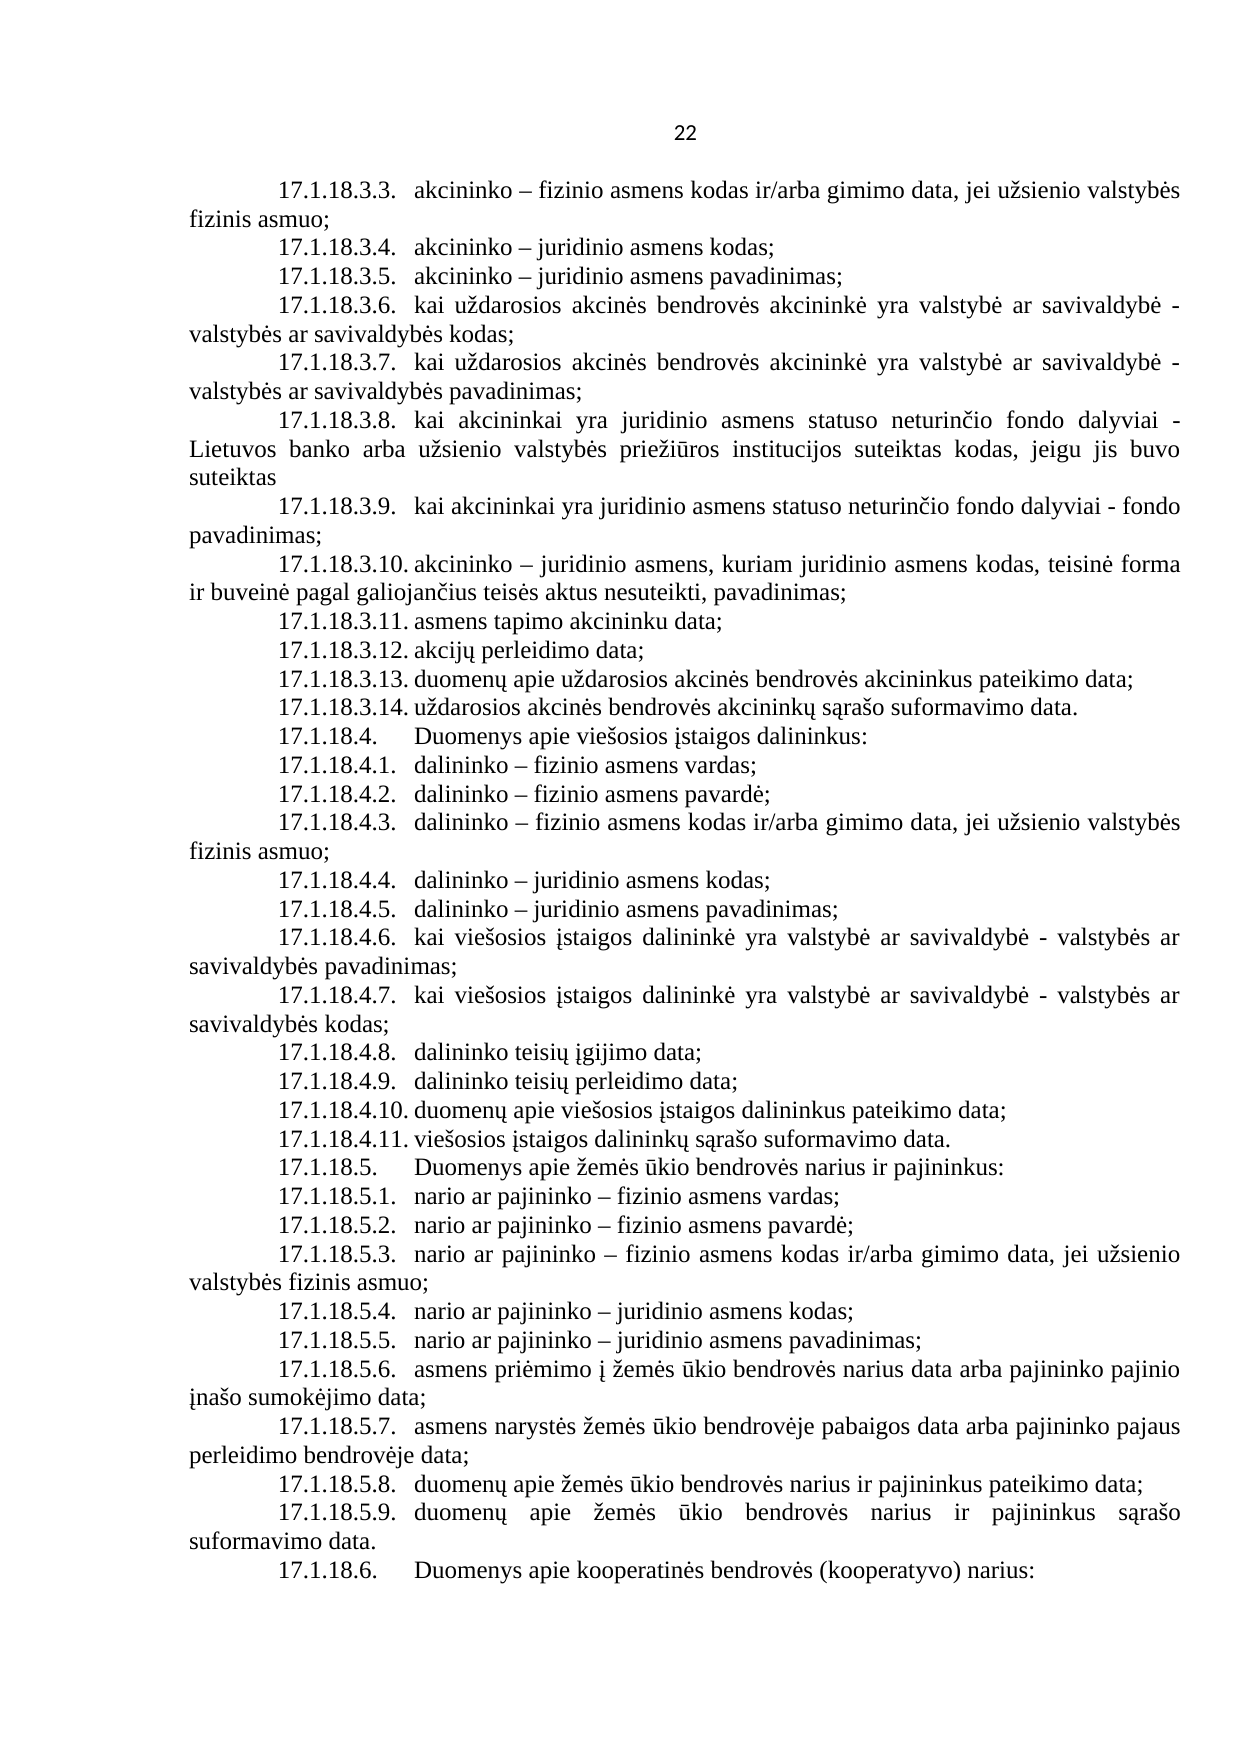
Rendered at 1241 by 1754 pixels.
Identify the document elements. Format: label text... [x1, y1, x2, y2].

text 17.1.18.4.2. dalininko – fizinio asmens pavardė; [189, 779, 1181, 807]
text 17.1.18.4.11. viešosios įstaigos dalininkų sąrašo suformavimo data. [189, 1124, 1181, 1152]
text 17.1.18.5.4. nario ar pajininko – juridinio asmens kodas; [189, 1296, 1181, 1325]
text 17.1.18.3.12. akcijų perleidimo data; [189, 635, 1181, 664]
text 17.1.18.3.6. kai uždarosios akcinės bendrovės akcininkė yra valstybė ar savivaldybė - valstybės ar savivaldybės kodas; [189, 290, 1181, 347]
text 17.1.18.5.2. nario ar pajininko – fizinio asmens pavardė; [189, 1210, 1181, 1239]
text 17.1.18.4.7. kai viešosios įstaigos dalininkė yra valstybė ar savivaldybė - valstybės ar savivaldybės kodas; [189, 980, 1181, 1037]
text 17.1.18.5.5. nario ar pajininko – juridinio asmens pavadinimas; [189, 1325, 1181, 1354]
text 17.1.18.3.9. kai akcininkai yra juridinio asmens statuso neturinčio fondo dalyviai - fondo pavadinimas; [189, 491, 1181, 549]
text 17.1.18.3.7. kai uždarosios akcinės bendrovės akcininkė yra valstybė ar savivaldybė - valstybės ar savivaldybės pavadinimas; [189, 347, 1181, 405]
text 17.1.18.4.8. dalininko teisių įgijimo data; [189, 1037, 1181, 1066]
text 17.1.18.3.14. uždarosios akcinės bendrovės akcininkų sąrašo suformavimo data. [189, 692, 1181, 721]
text 17.1.18.5. Duomenys apie žemės ūkio bendrovės narius ir pajininkus: [189, 1152, 1181, 1181]
text 17.1.18.5.9. duomenų apie žemės ūkio bendrovės narius ir pajininkus sąrašo suformavimo data. [189, 1497, 1181, 1555]
text 17.1.18.3.5. akcininko – juridinio asmens pavadinimas; [189, 261, 1181, 290]
text 17.1.18.3.11. asmens tapimo akcininku data; [189, 606, 1181, 635]
text 17.1.18.4.1. dalininko – fizinio asmens vardas; [189, 750, 1181, 779]
text 17.1.18.6. Duomenys apie kooperatinės bendrovės (kooperatyvo) narius: [189, 1555, 1181, 1584]
text 17.1.18.4.6. kai viešosios įstaigos dalininkė yra valstybė ar savivaldybė - valstybės ar savivaldybės pavadinimas; [189, 922, 1181, 980]
text 17.1.18.3.4. akcininko – juridinio asmens kodas; [189, 232, 1181, 261]
text 17.1.18.4. Duomenys apie viešosios įstaigos dalininkus: [189, 721, 1181, 750]
text 17.1.18.5.1. nario ar pajininko – fizinio asmens vardas; [189, 1181, 1181, 1210]
text 17.1.18.3.13. duomenų apie uždarosios akcinės bendrovės akcininkus pateikimo data; [189, 664, 1181, 692]
text 17.1.18.4.10. duomenų apie viešosios įstaigos dalininkus pateikimo data; [189, 1095, 1181, 1124]
text 17.1.18.4.4. dalininko – juridinio asmens kodas; [189, 865, 1181, 894]
text 17.1.18.4.9. dalininko teisių perleidimo data; [189, 1066, 1181, 1095]
text 17.1.18.3.3. akcininko – fizinio asmens kodas ir/arba gimimo data, jei užsienio valstybės fizinis asmuo; [189, 175, 1181, 232]
text 17.1.18.3.10. akcininko – juridinio asmens, kuriam juridinio asmens kodas, teisinė forma ir buveinė pagal galiojančius teisės aktus nesuteikti, pavadinimas; [189, 549, 1181, 606]
text 17.1.18.5.8. duomenų apie žemės ūkio bendrovės narius ir pajininkus pateikimo data; [189, 1469, 1181, 1497]
text 17.1.18.4.3. dalininko – fizinio asmens kodas ir/arba gimimo data, jei užsienio valstybės fizinis asmuo; [189, 807, 1181, 865]
text 17.1.18.5.7. asmens narystės žemės ūkio bendrovėje pabaigos data arba pajininko pajaus perleidimo bendrovėje data; [189, 1411, 1181, 1469]
text 17.1.18.3.8. kai akcininkai yra juridinio asmens statuso neturinčio fondo dalyviai - Lietuvos banko arba užsienio valstybės priežiūros institucijos suteiktas kodas, jeigu jis buvo suteiktas [189, 405, 1181, 491]
text 17.1.18.4.5. dalininko – juridinio asmens pavadinimas; [189, 894, 1181, 922]
text 17.1.18.5.6. asmens priėmimo į žemės ūkio bendrovės narius data arba pajininko pajinio įnašo sumokėjimo data; [189, 1354, 1181, 1411]
text 17.1.18.5.3. nario ar pajininko – fizinio asmens kodas ir/arba gimimo data, jei užsienio valstybės fizinis asmuo; [189, 1239, 1181, 1296]
